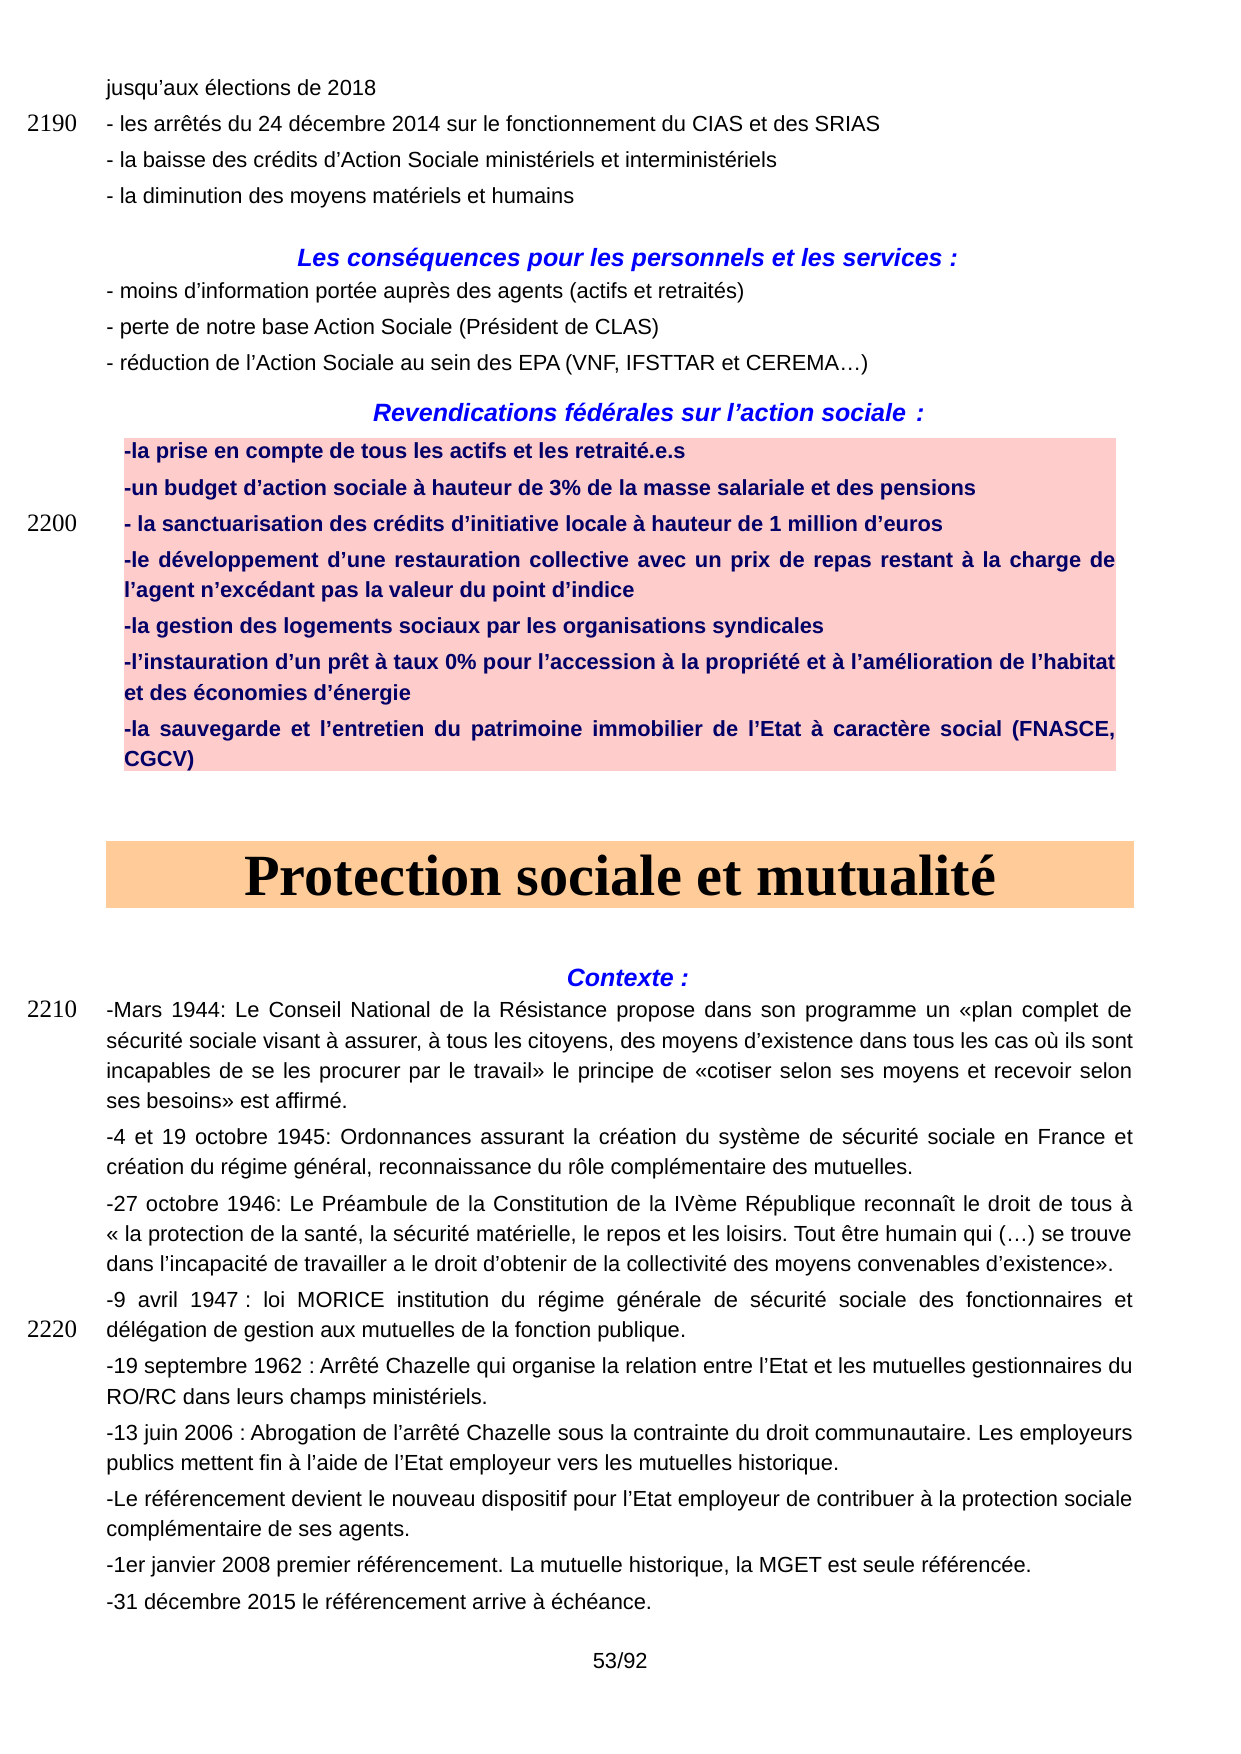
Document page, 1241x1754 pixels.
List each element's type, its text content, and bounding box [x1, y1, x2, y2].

subtitle Protection sociale et mutualité [106, 841, 1134, 908]
text -la prise en compte de tous les actifs et les retraité.e.s [124, 438, 1116, 463]
text - perte de notre base Action Sociale (Président de CLAS) [106, 314, 1134, 339]
text - les arrêtés du 24 décembre 2014 sur le fonctionnement du CIAS et des SRIAS [106, 111, 1134, 136]
text -1er janvier 2008 premier référencement. La mutuelle historique, la MGET est seule référencée. [106, 1552, 1134, 1578]
text -13 juin 2006 : Abrogation de l’arrêté Chazelle sous la contrainte du droit communautaire. Les employeurs publics mettent fin à l’aide de l’Etat employeur vers les mutuelles historique. [106, 1420, 1134, 1475]
text - la diminution des moyens matériels et humains [106, 183, 1134, 209]
subtitle Les conséquences pour les personnels et les services : [124, 243, 1134, 272]
text -le développement d’une restauration collective avec un prix de repas restant à la charge de l’agent n’excédant pas la valeur du point d’indice [124, 547, 1116, 602]
text -un budget d’action sociale à hauteur de 3% de la masse salariale et des pensions [124, 474, 1116, 500]
text -19 septembre 1962 : Arrêté Chazelle qui organise la relation entre l’Etat et les mutuelles gestionnaires du RO/RC dans leurs champs ministériels. [106, 1353, 1134, 1409]
subtitle Revendications fédérales sur l’action sociale : [165, 398, 1134, 427]
text - la sanctuarisation des crédits d’initiative locale à hauteur de 1 million d’euros [124, 511, 1116, 536]
text -27 octobre 1946: Le Préambule de la Constitution de la IVème République reconnaît le droit de tous à « la protection de la santé, la sécurité matérielle, le repos et les loisirs. Tout être humain qui (…) se trouve dans l’incapacité de travailler a le droit d’obtenir de la collectivité des moyens convenables d’existence». [106, 1190, 1134, 1276]
text -9 avril 1947 : loi MORICE institution du régime générale de sécurité sociale des fonctionnaires et délégation de gestion aux mutuelles de la fonction publique. [106, 1287, 1134, 1342]
text - la baisse des crédits d’Action Sociale ministériels et interministériels [106, 147, 1134, 172]
text -4 et 19 octobre 1945: Ordonnances assurant la création du système de sécurité sociale en France et création du régime général, reconnaissance du rôle complémentaire des mutuelles. [106, 1124, 1134, 1179]
text - moins d’information portée auprès des agents (actifs et retraités) [106, 278, 1134, 303]
text jusqu’aux élections de 2018 [106, 75, 1134, 100]
text -la sauvegarde et l’entretien du patrimoine immobilier de l’Etat à caractère social (FNASCE, CGCV) [124, 716, 1116, 771]
text - réduction de l’Action Sociale au sein des EPA (VNF, IFSTTAR et CEREMA…) [106, 350, 1134, 375]
text -31 décembre 2015 le référencement arrive à échéance. [106, 1588, 1134, 1614]
text -Mars 1944: Le Conseil National de la Résistance propose dans son programme un «plan complet de sécurité sociale visant à assurer, à tous les citoyens, des moyens d’existence dans tous les cas où ils sont incapables de se les procurer par le travail» le principe de «cotiser selon ses moyens et recevoir selon ses besoins» est affirmé. [106, 997, 1134, 1113]
text -Le référencement devient le nouveau dispositif pour l’Etat employeur de contribuer à la protection sociale complémentaire de ses agents. [106, 1486, 1134, 1541]
subtitle Contexte : [124, 963, 1134, 992]
text -l’instauration d’un prêt à taux 0% pour l’accession à la propriété et à l’amélioration de l’habitat et des économies d’énergie [124, 649, 1116, 705]
text -la gestion des logements sociaux par les organisations syndicales [124, 613, 1116, 638]
